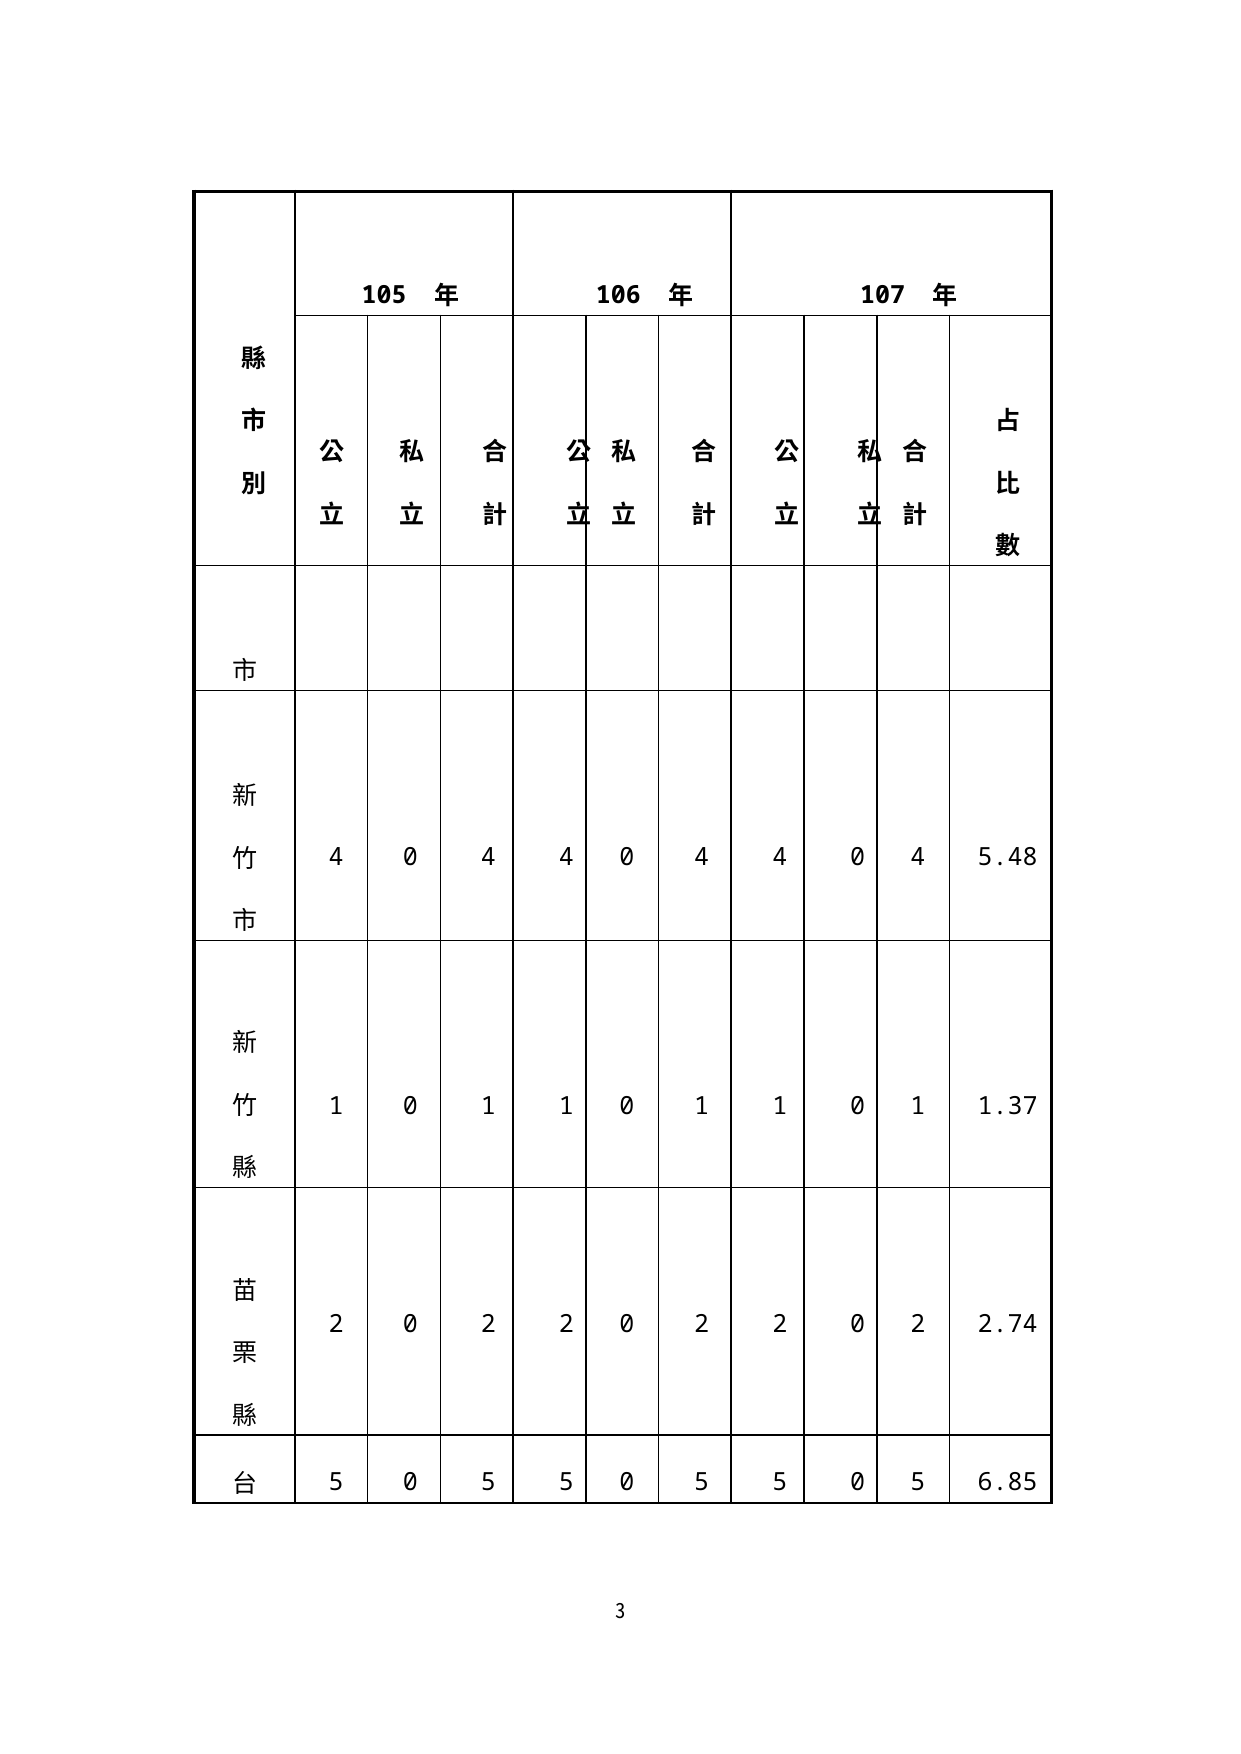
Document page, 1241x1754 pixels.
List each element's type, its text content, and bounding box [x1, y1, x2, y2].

table_cell [441, 566, 512, 689]
table_cell 2 [878, 1188, 949, 1434]
table_header 107年 [732, 193, 1050, 314]
table_cell 4 [659, 691, 730, 939]
table_cell 1 [732, 941, 803, 1187]
table_cell 新竹市 [196, 691, 294, 939]
table_cell [296, 566, 367, 689]
table_cell 5 [732, 1436, 803, 1502]
table_cell 0 [368, 941, 440, 1187]
table_cell 5 [296, 1436, 367, 1502]
table_cell 0 [587, 941, 658, 1187]
table_cell 5 [878, 1436, 949, 1502]
table_cell 5 [514, 1436, 585, 1502]
table_cell 0 [587, 1436, 658, 1502]
table_header 縣市別 [196, 193, 294, 564]
table_cell 苗栗縣 [196, 1188, 294, 1434]
table_cell [368, 566, 440, 689]
table_cell 0 [587, 691, 658, 939]
table_cell [587, 566, 658, 689]
table_cell 2.74 [950, 1188, 1050, 1434]
table_cell 0 [368, 691, 440, 939]
table_cell 0 [805, 691, 876, 939]
table_cell 合計 [441, 316, 512, 564]
table_cell 4 [296, 691, 367, 939]
table_cell 1 [296, 941, 367, 1187]
table_cell 6.85 [950, 1436, 1050, 1502]
table_cell 2 [514, 1188, 585, 1434]
table_cell 0 [368, 1188, 440, 1434]
table_cell 0 [805, 1188, 876, 1434]
table_cell 0 [587, 1188, 658, 1434]
table_cell 5.48 [950, 691, 1050, 939]
table_cell 5 [441, 1436, 512, 1502]
table_cell 私立 [587, 316, 658, 564]
table_cell [732, 566, 803, 689]
table_cell 1.37 [950, 941, 1050, 1187]
table_cell 私立 [805, 316, 876, 564]
table_cell [950, 566, 1050, 689]
table_cell [878, 566, 949, 689]
table_cell 新竹縣 [196, 941, 294, 1187]
table_cell 1 [878, 941, 949, 1187]
table_cell 2 [441, 1188, 512, 1434]
table_cell 0 [805, 1436, 876, 1502]
table_cell 公立 [296, 316, 367, 564]
table_cell 市 [196, 566, 294, 689]
table_cell 私立 [368, 316, 440, 564]
table_cell 1 [441, 941, 512, 1187]
table_cell 5 [659, 1436, 730, 1502]
table_cell 合計 [878, 316, 949, 564]
table_cell 占比數 [950, 316, 1050, 564]
table_cell [514, 566, 585, 689]
table_header 105年 [296, 193, 512, 314]
table_cell 4 [878, 691, 949, 939]
table_cell 0 [805, 941, 876, 1187]
table_cell 4 [514, 691, 585, 939]
table_header 106年 [514, 193, 730, 314]
table_cell 4 [441, 691, 512, 939]
table_cell 1 [659, 941, 730, 1187]
table_cell 公立 [732, 316, 803, 564]
table_cell 0 [368, 1436, 440, 1502]
table_cell 台 [196, 1436, 294, 1502]
table_cell 2 [732, 1188, 803, 1434]
table_cell 2 [659, 1188, 730, 1434]
table_cell 2 [296, 1188, 367, 1434]
table_cell 合計 [659, 316, 730, 564]
table_cell [805, 566, 876, 689]
table_cell 4 [732, 691, 803, 939]
table_cell 公立 [514, 316, 585, 564]
table_cell [659, 566, 730, 689]
table_cell 1 [514, 941, 585, 1187]
